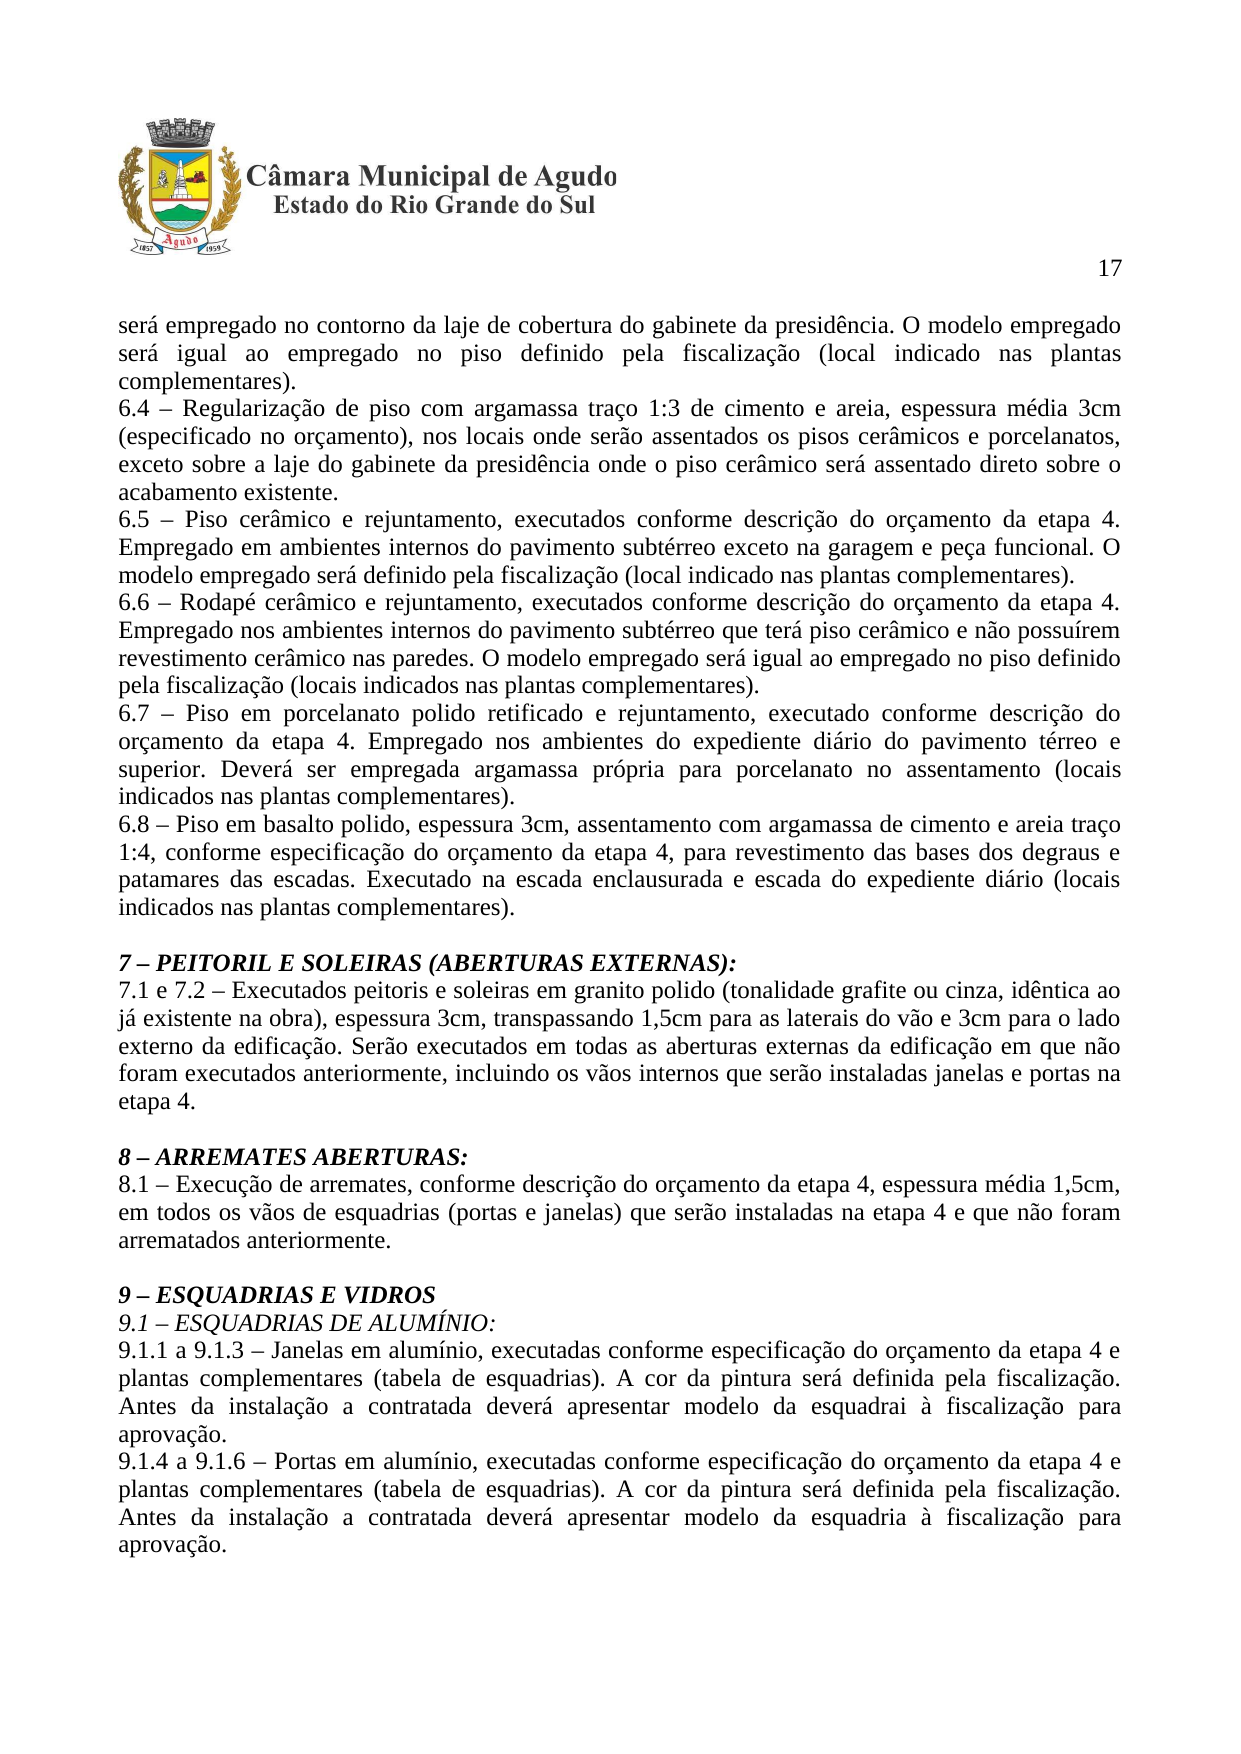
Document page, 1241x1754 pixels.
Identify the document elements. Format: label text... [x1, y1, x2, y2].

text 8.1 – Execução de arremates, conforme descrição do orçamento da etapa 4, espessura média 1,5cm, em todos os vãos de esquadrias (portas e janelas) que serão instaladas na etapa 4 e que não foram arrematados anteriormente. [118, 1170, 1122, 1253]
text 7 – PEITORIL E SOLEIRAS (ABERTURAS EXTERNAS): [118, 949, 1122, 976]
text 6.8 – Piso em basalto polido, espessura 3cm, assentamento com argamassa de cimento e areia traço 1:4, conforme especificação do orçamento da etapa 4, para revestimento das bases dos degraus e patamares das escadas. Executado na escada enclausurada e escada do expediente diário (locais indicados nas plantas complementares). [118, 810, 1122, 921]
text 6.7 – Piso em porcelanato polido retificado e rejuntamento, executado conforme descrição do orçamento da etapa 4. Empregado nos ambientes do expediente diário do pavimento térreo e superior. Deverá ser empregada argamassa própria para porcelanato no assentamento (locais indicados nas plantas complementares). [118, 699, 1122, 810]
text 9.1.1 a 9.1.3 – Janelas em alumínio, executadas conforme especificação do orçamento da etapa 4 e plantas complementares (tabela de esquadrias). A cor da pintura será definida pela fiscalização. Antes da instalação a contratada deverá apresentar modelo da esquadrai à fiscalização para aprovação. [118, 1337, 1122, 1447]
text 7.1 e 7.2 – Executados peitoris e soleiras em granito polido (tonalidade grafite ou cinza, idêntica ao já existente na obra), espessura 3cm, transpassando 1,5cm para as laterais do vão e 3cm para o lado externo da edificação. Serão executados em todas as aberturas externas da edificação em que não foram executados anteriormente, incluindo os vãos internos que serão instaladas janelas e portas na etapa 4. [118, 976, 1122, 1115]
text 6.4 – Regularização de piso com argamassa traço 1:3 de cimento e areia, espessura média 3cm (especificado no orçamento), nos locais onde serão assentados os pisos cerâmicos e porcelanatos, exceto sobre a laje do gabinete da presidência onde o piso cerâmico será assentado direto sobre o acabamento existente. [118, 394, 1122, 505]
text será empregado no contorno da laje de cobertura do gabinete da presidência. O modelo empregado será igual ao empregado no piso definido pela fiscalização (local indicado nas plantas complementares). [118, 311, 1122, 394]
picture [118, 118, 617, 255]
text 9 – ESQUADRIAS E VIDROS [118, 1281, 1122, 1309]
text 8 – ARREMATES ABERTURAS: [118, 1143, 1122, 1170]
text 9.1.4 a 9.1.6 – Portas em alumínio, executadas conforme especificação do orçamento da etapa 4 e plantas complementares (tabela de esquadrias). A cor da pintura será definida pela fiscalização. Antes da instalação a contratada deverá apresentar modelo da esquadria à fiscalização para aprovação. [118, 1447, 1122, 1558]
text 6.6 – Rodapé cerâmico e rejuntamento, executados conforme descrição do orçamento da etapa 4. Empregado nos ambientes internos do pavimento subtérreo que terá piso cerâmico e não possuírem revestimento cerâmico nas paredes. O modelo empregado será igual ao empregado no piso definido pela fiscalização (locais indicados nas plantas complementares). [118, 588, 1122, 699]
text 9.1 – ESQUADRIAS DE ALUMÍNIO: [118, 1309, 1122, 1337]
text 6.5 – Piso cerâmico e rejuntamento, executados conforme descrição do orçamento da etapa 4. Empregado em ambientes internos do pavimento subtérreo exceto na garagem e peça funcional. O modelo empregado será definido pela fiscalização (local indicado nas plantas complementares). [118, 505, 1122, 588]
